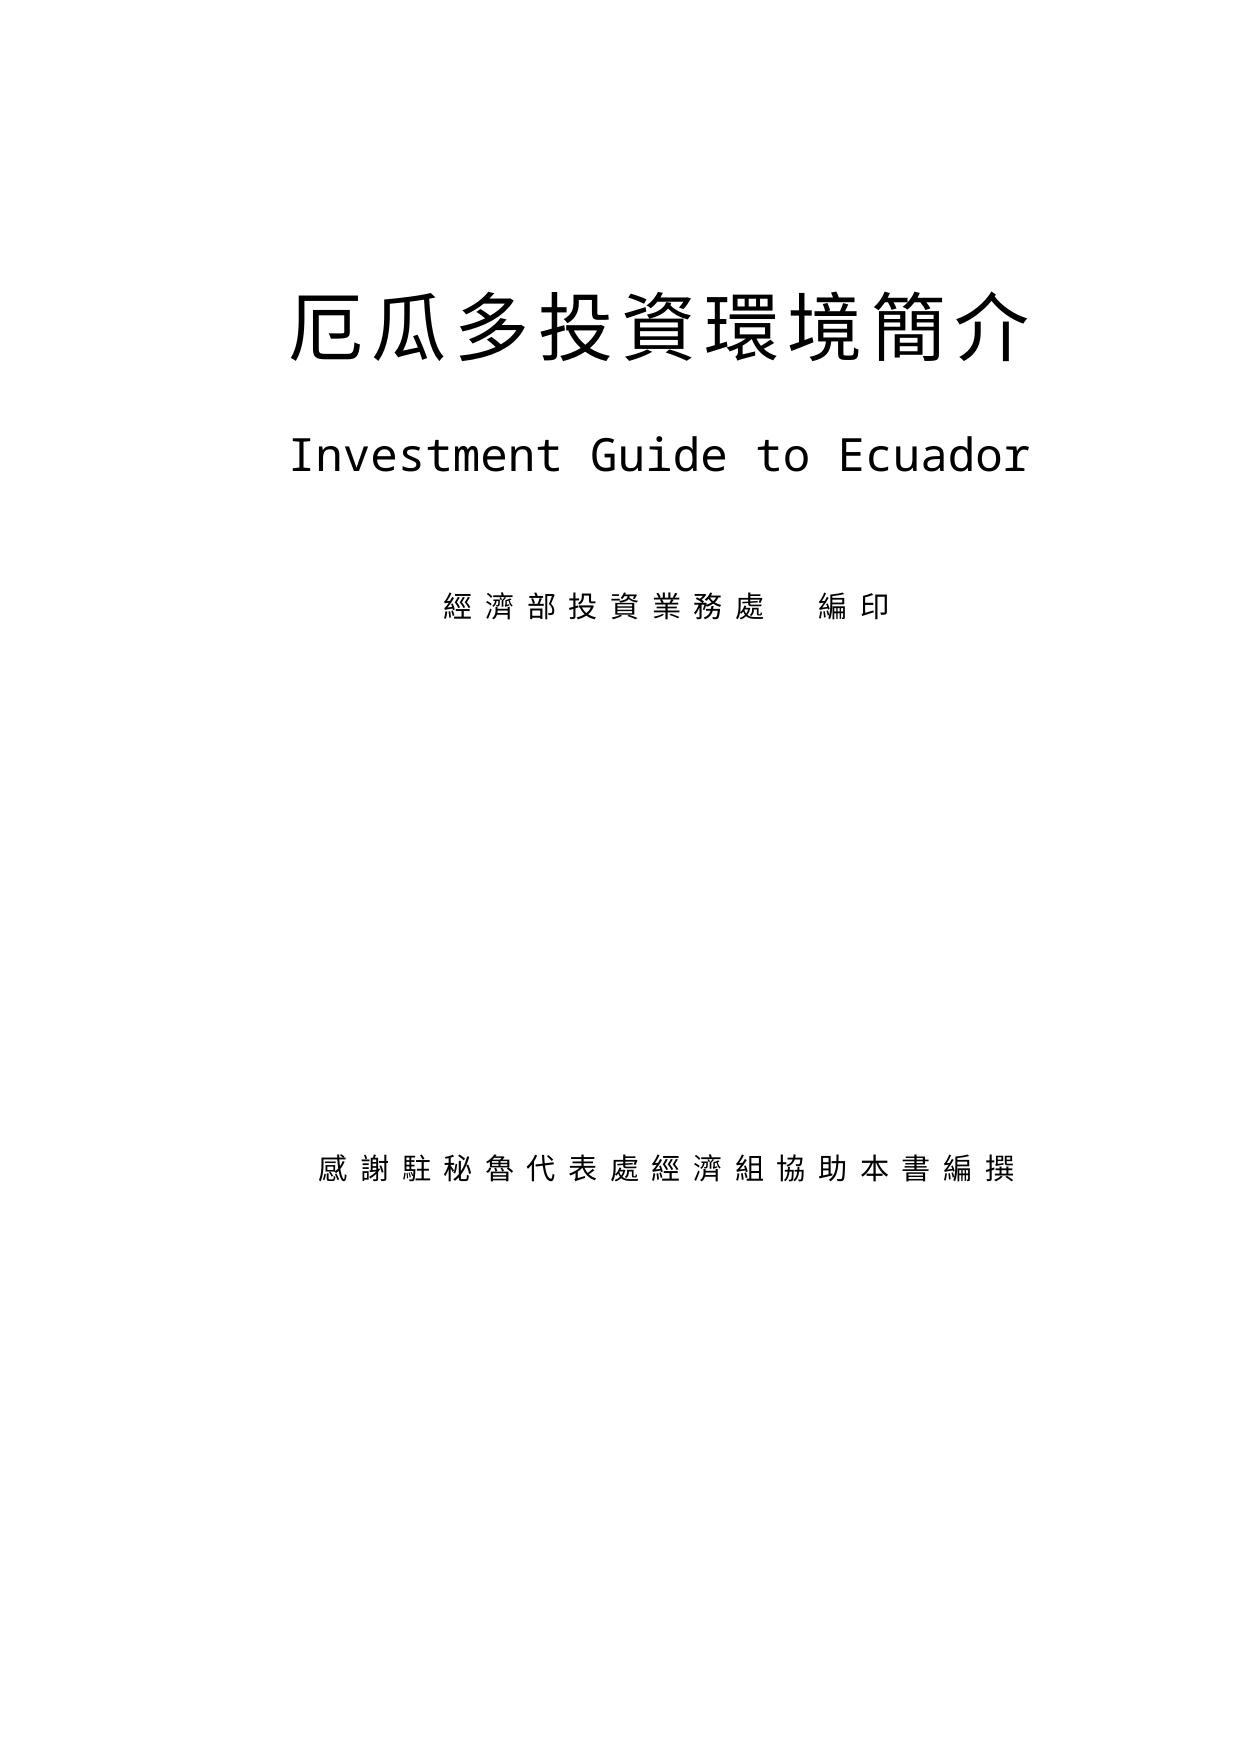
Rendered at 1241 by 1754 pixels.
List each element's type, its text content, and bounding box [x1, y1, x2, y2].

table_header 厄瓜多投資環境簡介 Investment Guide to Ecuador 經濟部投資業務處 編印 感謝駐秘魯代表處經濟組協助本書編撰 [126, 250, 1153, 1375]
